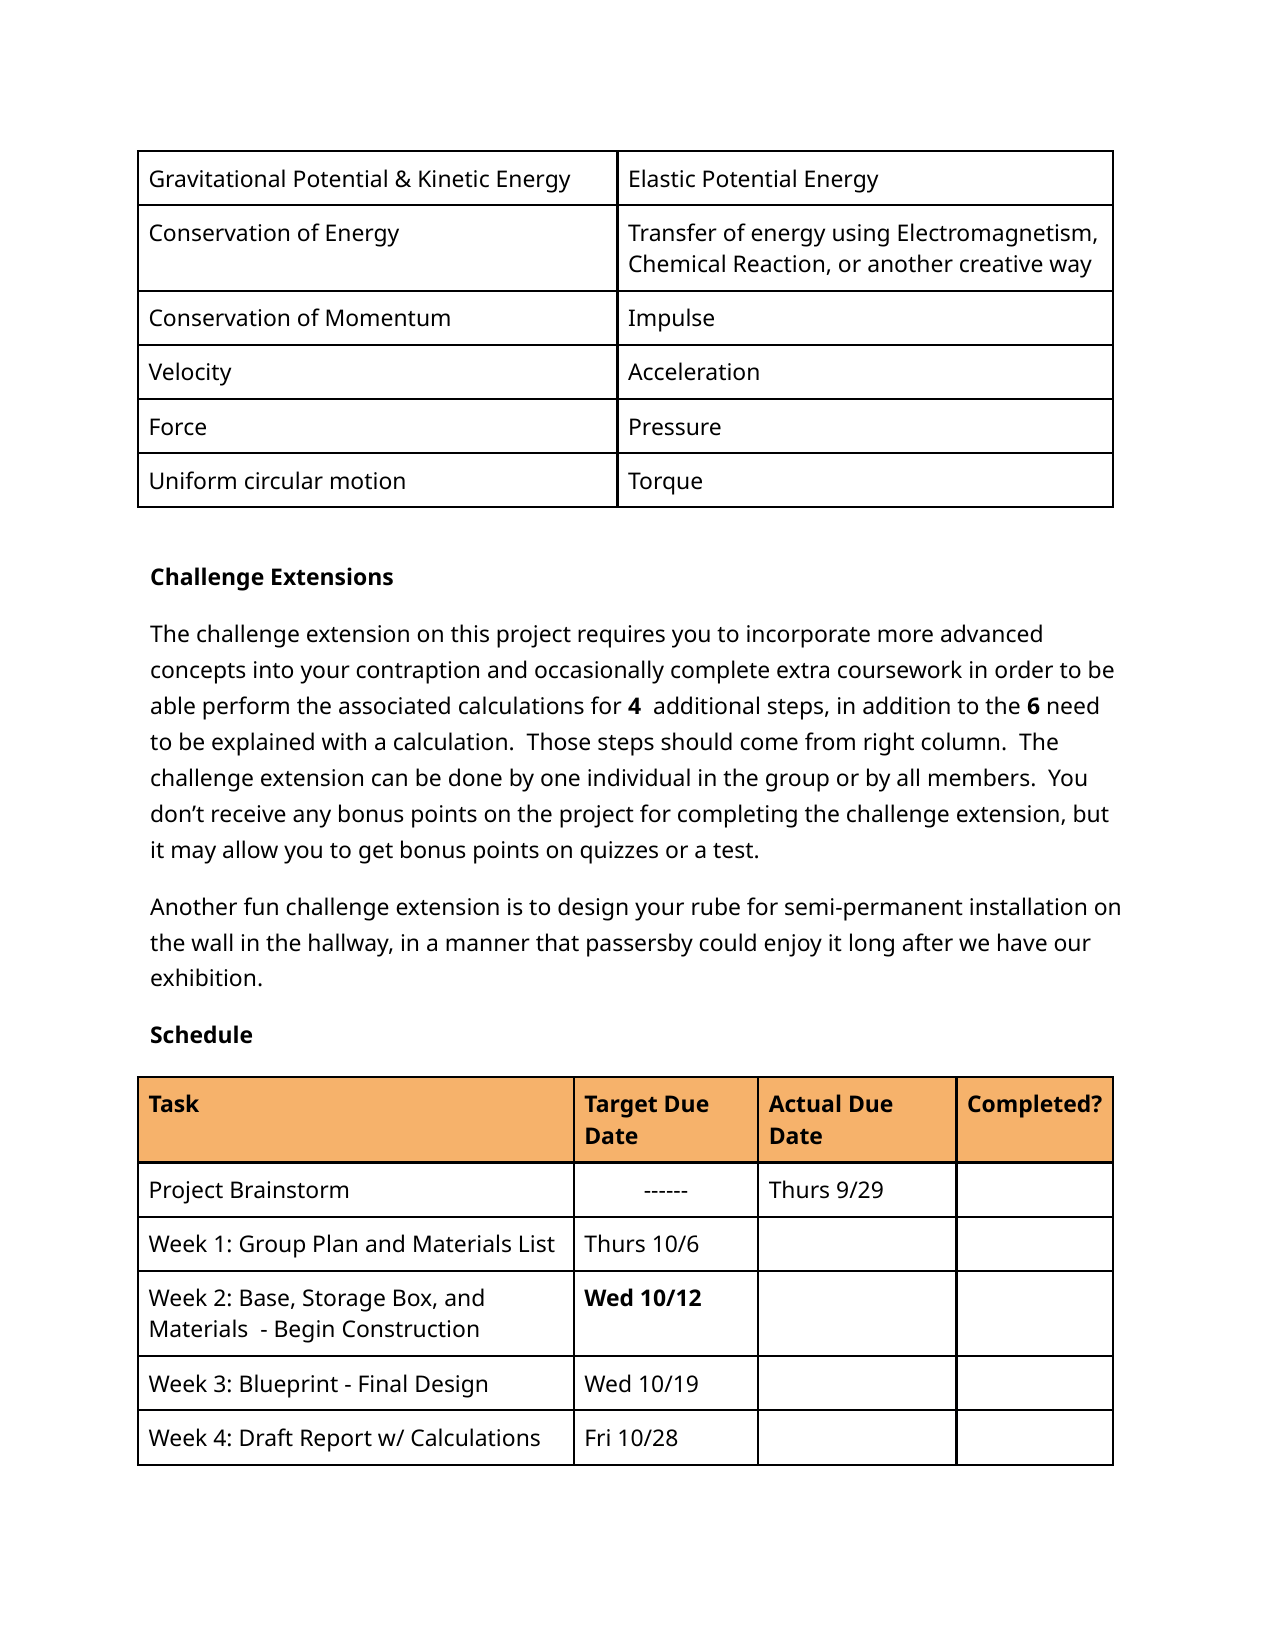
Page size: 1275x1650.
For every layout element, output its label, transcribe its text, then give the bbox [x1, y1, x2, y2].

table_cell [759, 1272, 955, 1355]
table_header Actual Due Date [759, 1078, 955, 1161]
table_cell Force [139, 400, 616, 452]
table_cell Elastic Potential Energy [619, 152, 1112, 204]
table_cell Pressure [619, 400, 1112, 452]
table_header Task [139, 1078, 573, 1161]
table_cell Conservation of Energy [139, 206, 616, 289]
table_cell Wed 10/19 [575, 1357, 757, 1409]
table_cell Impulse [619, 292, 1112, 344]
table_cell Acceleration [619, 346, 1112, 398]
table_cell Transfer of energy using Electromagnetism, Chemical Reaction, or another creative way [619, 206, 1112, 289]
text Challenge Extensions [150, 561, 1125, 593]
table_header Target Due Date [575, 1078, 757, 1161]
table_cell Week 2: Base, Storage Box, and Materials - Begin Construction [139, 1272, 573, 1355]
table_cell [759, 1411, 955, 1463]
table_cell Torque [619, 454, 1112, 506]
table_header Completed? [958, 1078, 1112, 1161]
text Schedule [150, 1019, 1125, 1050]
table_cell Uniform circular motion [139, 454, 616, 506]
table_cell ------ [575, 1164, 757, 1216]
table_cell Week 4: Draft Report w/ Calculations [139, 1411, 573, 1463]
table_cell [958, 1357, 1112, 1409]
table_cell Fri 10/28 [575, 1411, 757, 1463]
table_cell Thurs 10/6 [575, 1218, 757, 1270]
table_cell Velocity [139, 346, 616, 398]
text Another fun challenge extension is to design your rube for semi-permanent installation on the wall in the hallway, in a manner that passersby could enjoy it long after we have our exhibition. [150, 891, 1125, 994]
table_cell Week 3: Blueprint - Final Design [139, 1357, 573, 1409]
table_cell [759, 1218, 955, 1270]
table_cell Thurs 9/29 [759, 1164, 955, 1216]
table_cell [958, 1164, 1112, 1216]
table_cell [958, 1272, 1112, 1355]
text The challenge extension on this project requires you to incorporate more advanced concepts into your contraption and occasionally complete extra coursework in order to be able perform the associated calculations for 4 additional steps, in addition to the 6 need to be explained with a calculation. Those steps should come from right column. The challenge extension can be done by one individual in the group or by all members. You don’t receive any bonus points on the project for completing the challenge extension, but it may allow you to get bonus points on quizzes or a test. [150, 618, 1125, 865]
table_cell [958, 1218, 1112, 1270]
table_cell [958, 1411, 1112, 1463]
table_cell Gravitational Potential & Kinetic Energy [139, 152, 616, 204]
table_cell [759, 1357, 955, 1409]
table_cell Wed 10/12 [575, 1272, 757, 1355]
table_cell Week 1: Group Plan and Materials List [139, 1218, 573, 1270]
table_cell Conservation of Momentum [139, 292, 616, 344]
table_cell Project Brainstorm [139, 1164, 573, 1216]
